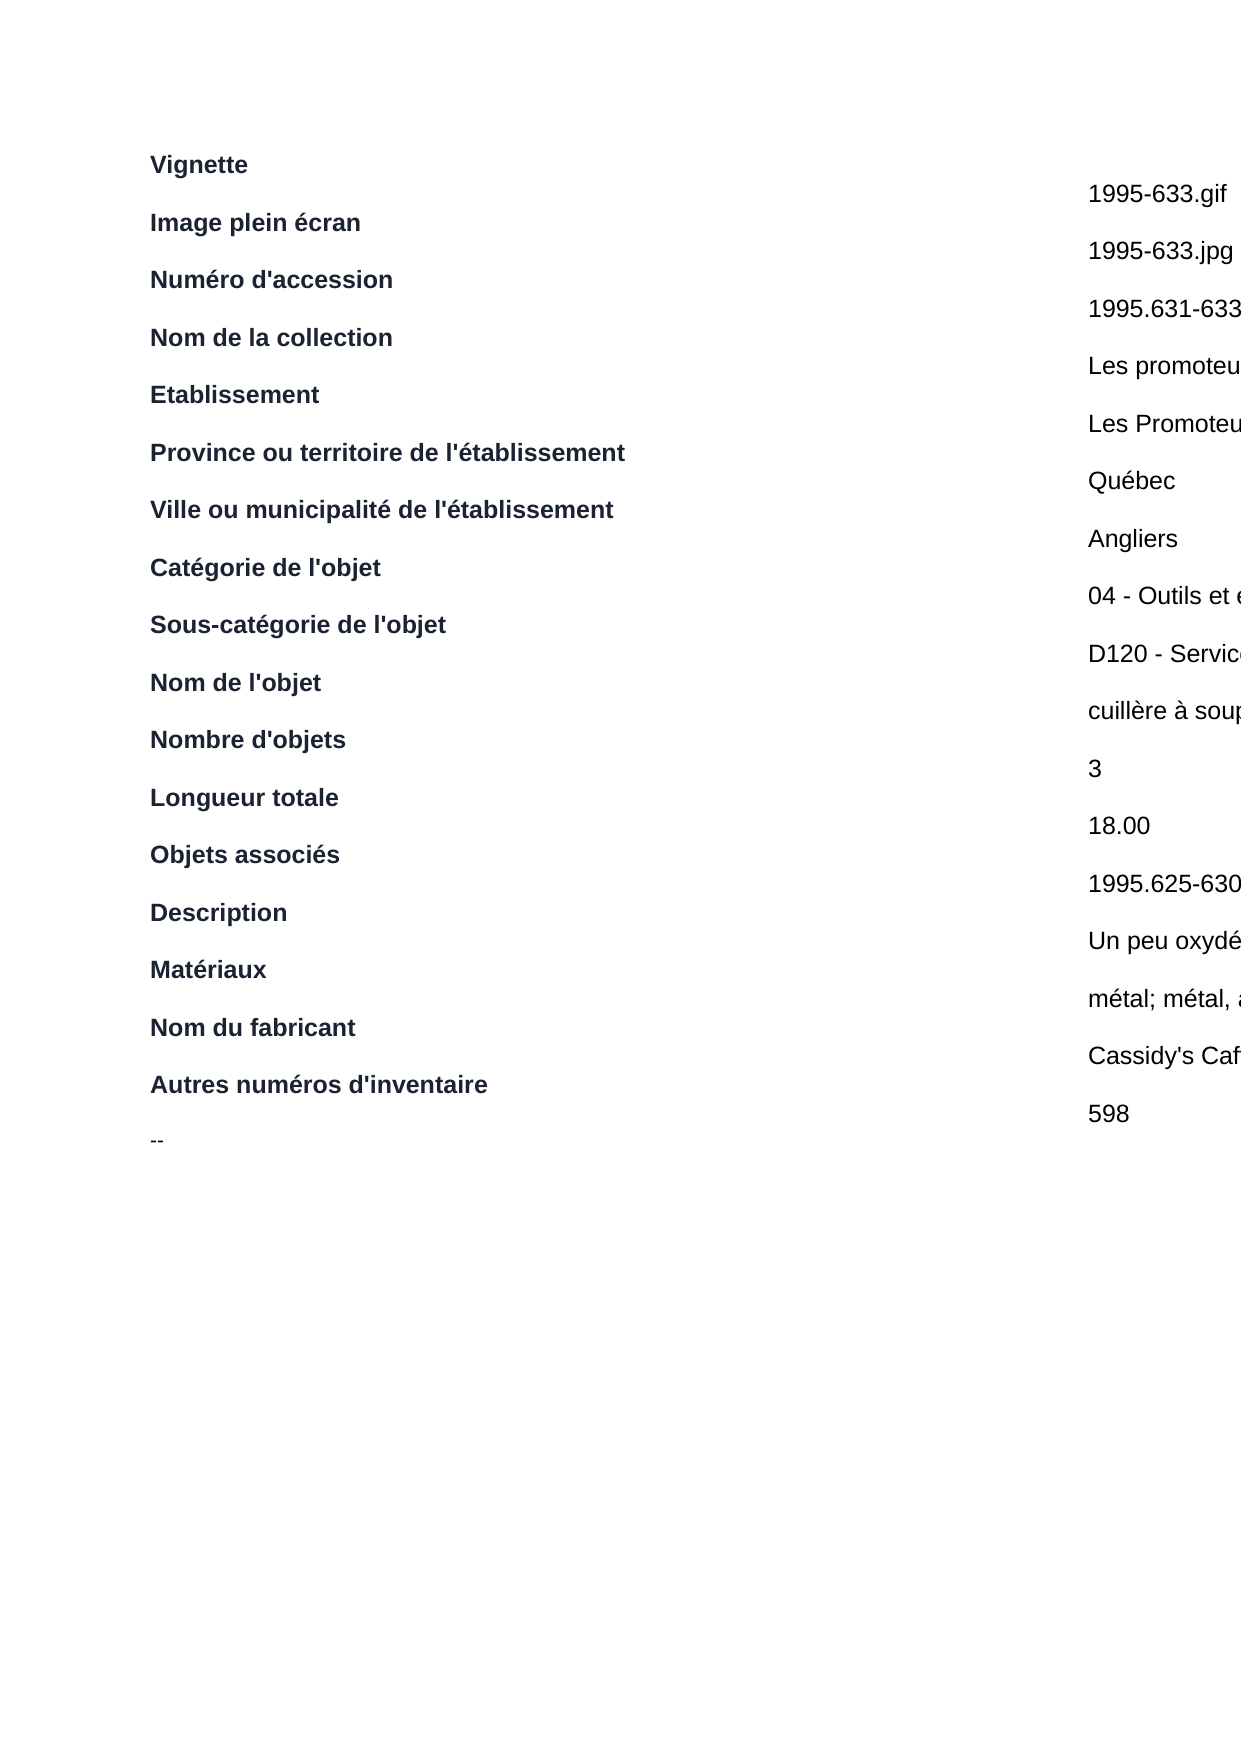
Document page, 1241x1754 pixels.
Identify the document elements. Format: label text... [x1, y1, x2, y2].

text Sous-catégorie de l'objet [150, 610, 1090, 639]
text Etablissement [150, 380, 1090, 409]
text D120 - Service des aliments [1088, 639, 1240, 667]
text 598 [1088, 1099, 1240, 1127]
text Ville ou municipalité de l'établissement [150, 495, 1090, 524]
text Angliers [1088, 524, 1240, 552]
text Vignette [150, 150, 1090, 179]
text Québec [1088, 466, 1240, 495]
text Nom de l'objet [150, 667, 1090, 696]
text Longueur totale [150, 782, 1090, 811]
text -- [150, 1127, 1090, 1151]
text 1995.631-633 [1088, 294, 1240, 322]
text métal; métal, argent [1088, 984, 1240, 1012]
text Cassidy's Caff Plate [1088, 1041, 1240, 1070]
text Un peu oxydée; plaquées. Motif linéaire sur la bordure. [1088, 926, 1240, 955]
text Nombre d'objets [150, 725, 1090, 754]
text 3 [1088, 754, 1240, 782]
text 18.00 [1088, 811, 1240, 840]
text Province ou territoire de l'établissement [150, 437, 1090, 466]
text Nom du fabricant [150, 1012, 1090, 1041]
text 1995.625-630 [1088, 869, 1240, 897]
text 1995-633.jpg [1088, 236, 1240, 265]
text Image plein écran [150, 207, 1090, 236]
text Matériaux [150, 955, 1090, 984]
text Les promoteurs d'Angliers [1088, 351, 1240, 380]
text Autres numéros d'inventaire [150, 1070, 1090, 1099]
text Catégorie de l'objet [150, 552, 1090, 581]
text Nom de la collection [150, 322, 1090, 351]
text Numéro d'accession [150, 265, 1090, 294]
text Les Promoteurs d'Angliers inc. [1088, 409, 1240, 437]
text Objets associés [150, 840, 1090, 869]
text 1995-633.gif [1088, 179, 1240, 207]
text Description [150, 897, 1090, 926]
text cuillère à soupe [1088, 696, 1240, 725]
text 04 - Outils et équipement pour les matériaux [1088, 581, 1240, 610]
